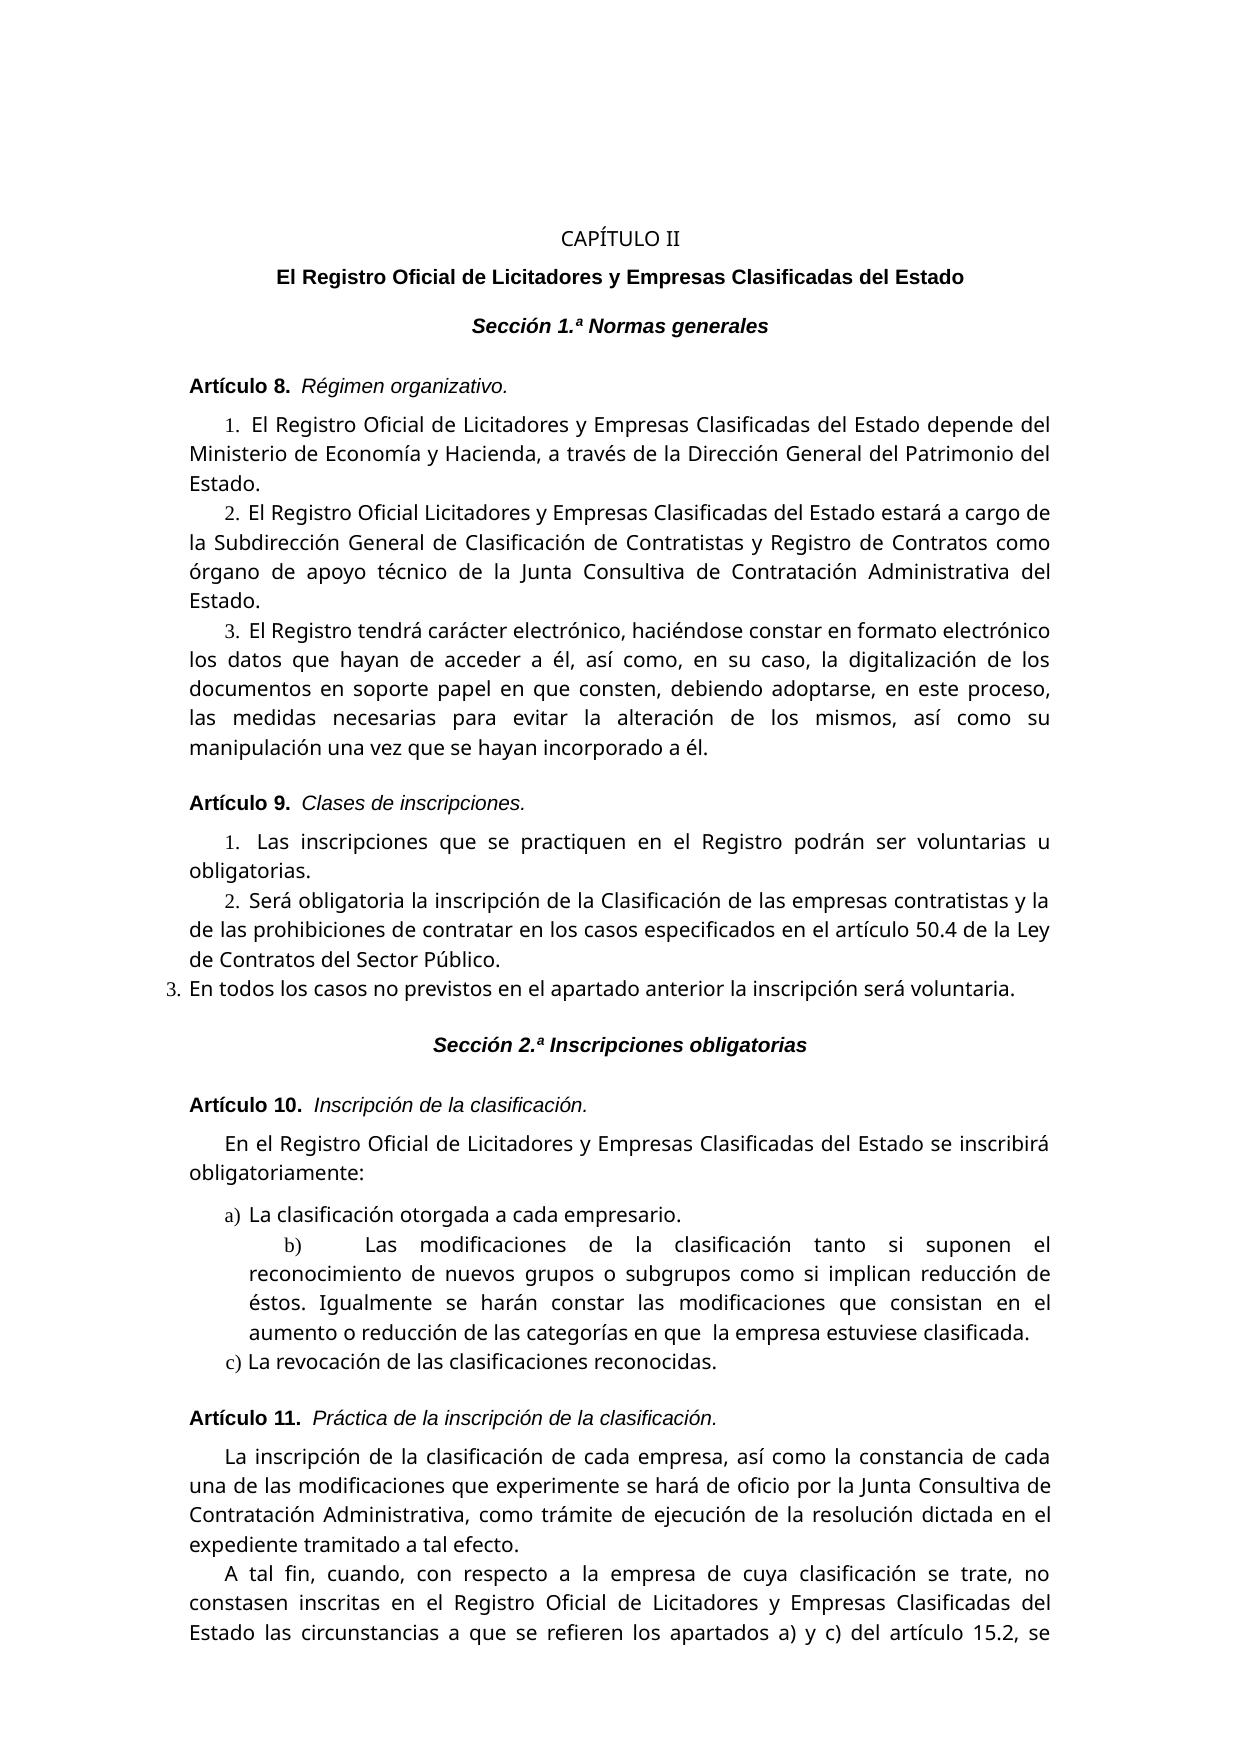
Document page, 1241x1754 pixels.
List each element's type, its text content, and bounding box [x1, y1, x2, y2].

text La inscripción de la clasificación de cada empresa, así como la constancia de cada una de las modificaciones que experimente se hará de oficio por la Junta Consultiva de Contratación Administrativa, como trámite de ejecución de la resolución dictada en el expediente tramitado a tal efecto. [189, 1442, 1051, 1558]
list Las modificaciones de la clasificación tanto si suponen el reconocimiento de nuevos grupos o subgrupos como si implican reducción de éstos. Igualmente se harán constar las modificaciones que consistan en el aumento o reducción de las categorías en que la empresa estuviese clasificada. [249, 1230, 1051, 1346]
subtitle Sección 2.ª Inscripciones obligatorias [189, 1033, 1052, 1057]
text En el Registro Oficial de Licitadores y Empresas Clasificadas del Estado se inscribirá obligatoriamente: [189, 1129, 1051, 1187]
subtitle El Registro Oficial de Licitadores y Empresas Clasificadas del Estado [189, 265, 1052, 289]
list El Registro Oficial de Licitadores y Empresas Clasificadas del Estado depende del Ministerio de Economía y Hacienda, a través de la Dirección General del Patrimonio del Estado. [189, 410, 1051, 497]
list Será obligatoria la inscripción de la Clasificación de las empresas contratistas y la de las prohibiciones de contratar en los casos especificados en el artículo 50.4 de la Ley de Contratos del Sector Público. [189, 886, 1051, 973]
subtitle Sección 1.ª Normas generales [189, 314, 1051, 338]
text A tal fin, cuando, con respecto a la empresa de cuya clasificación se trate, no constasen inscritas en el Registro Oficial de Licitadores y Empresas Clasificadas del Estado las circunstancias a que se refieren los apartados a) y c) del artículo 15.2, se [189, 1559, 1051, 1646]
list En todos los casos no previstos en el apartado anterior la inscripción será voluntaria. [166, 974, 1184, 1003]
text CAPÍTULO II [189, 224, 1051, 252]
text Artículo 9. Clases de inscripciones. [189, 791, 1184, 815]
list La clasificación otorgada a cada empresario. [224, 1200, 1184, 1229]
list El Registro Oficial Licitadores y Empresas Clasificadas del Estado estará a cargo de la Subdirección General de Clasificación de Contratistas y Registro de Contratos como órgano de apoyo técnico de la Junta Consultiva de Contratación Administrativa del Estado. [189, 498, 1051, 615]
list La revocación de las clasificaciones reconocidas. [225, 1347, 1184, 1376]
text Artículo 11. Práctica de la inscripción de la clasificación. [189, 1406, 1184, 1429]
text Artículo 8. Régimen organizativo. [189, 374, 1184, 398]
list El Registro tendrá carácter electrónico, haciéndose constar en formato electrónico los datos que hayan de acceder a él, así como, en su caso, la digitalización de los documentos en soporte papel en que consten, debiendo adoptarse, en este proceso, las medidas necesarias para evitar la alteración de los mismos, así como su manipulación una vez que se hayan incorporado a él. [189, 616, 1051, 761]
text Artículo 10. Inscripción de la clasificación. [189, 1093, 1184, 1117]
list Las inscripciones que se practiquen en el Registro podrán ser voluntarias u obligatorias. [189, 827, 1051, 885]
